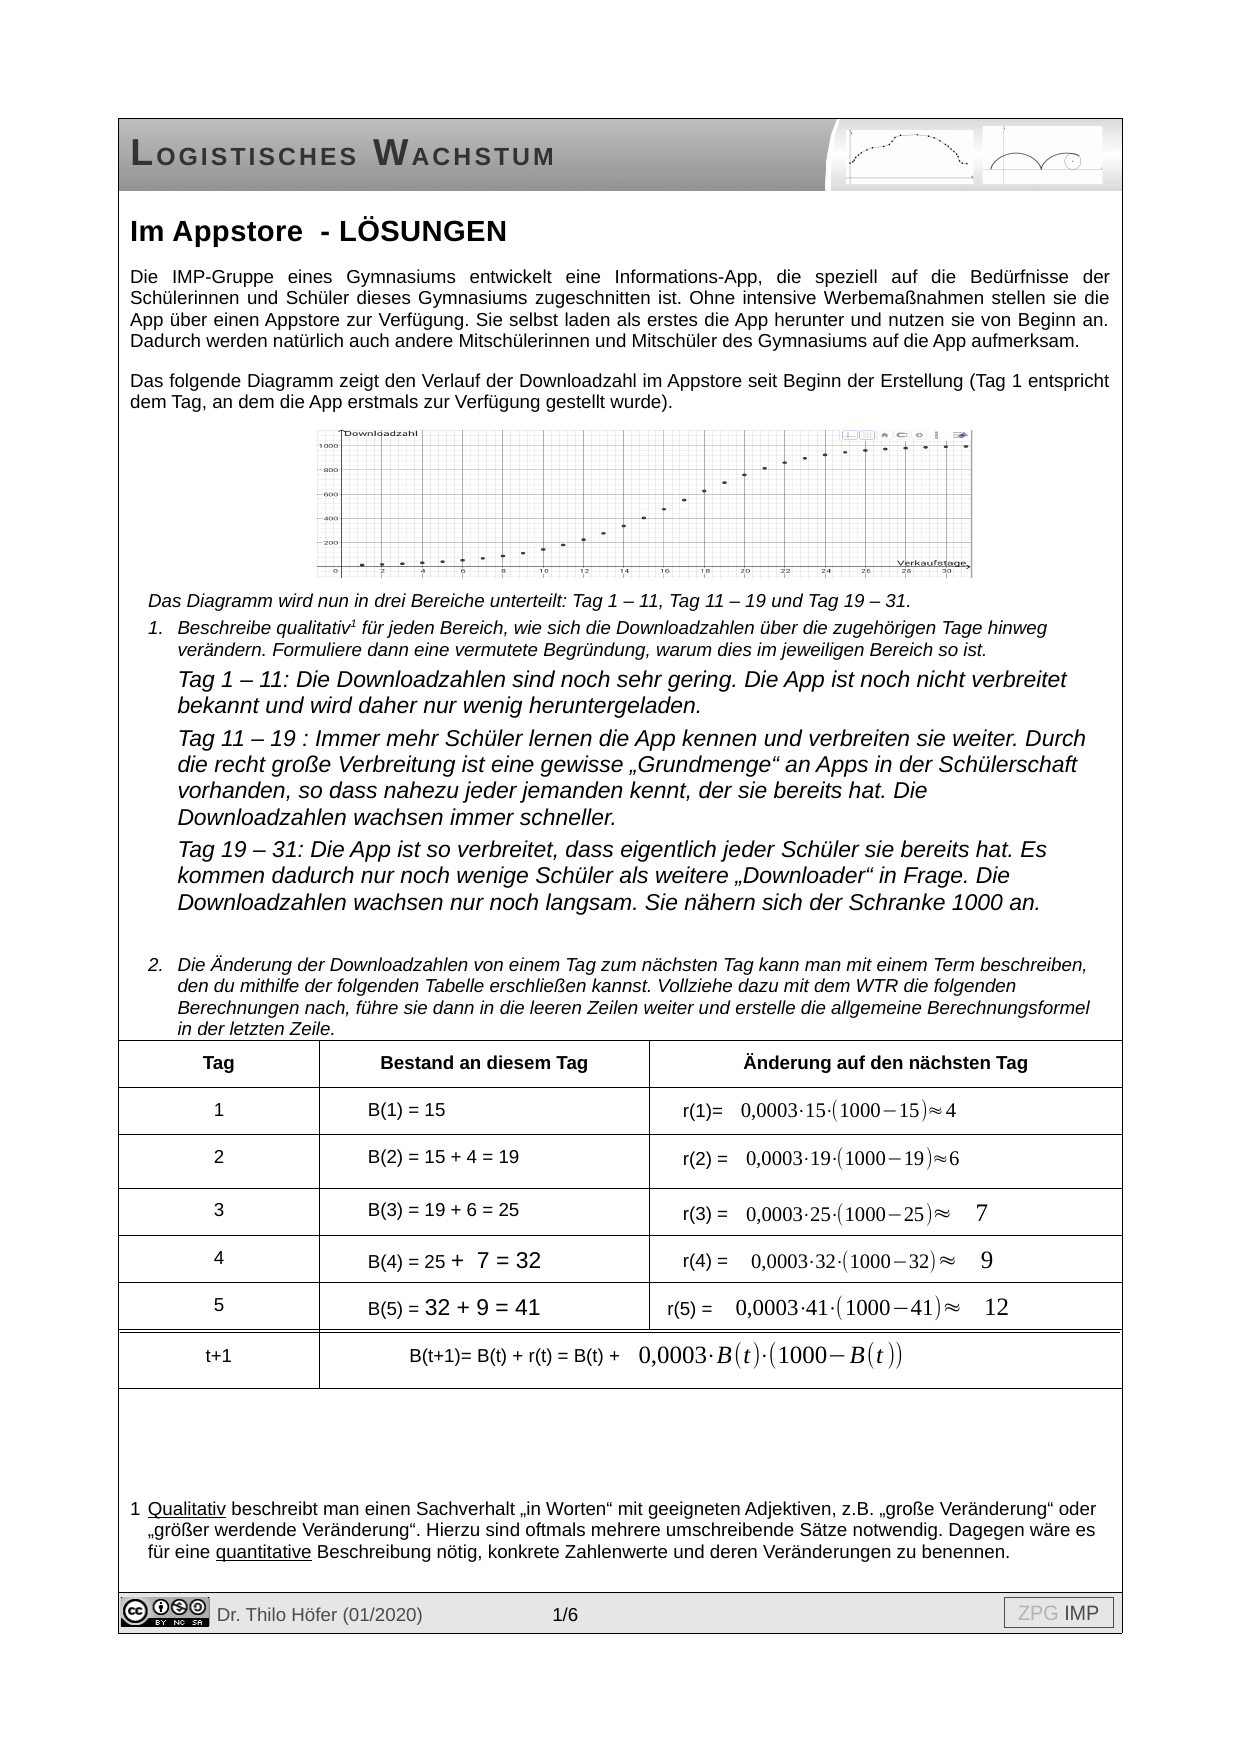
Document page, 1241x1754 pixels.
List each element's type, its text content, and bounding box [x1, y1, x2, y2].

table_cell 3 [119, 1189, 319, 1235]
table_cell 4 [119, 1236, 319, 1282]
list Die Änderung der Downloadzahlen von einem Tag zum nächsten Tag kann man mit einem Term beschreiben, den du mithilfe der folgenden Tabelle erschließen kannst. Vollziehe dazu mit dem WTR die folgenden Berechnungen nach, führe sie dann in die leeren Zeilen weiter und erstelle die allgemeine Berechnungsformel in der letzten Zeile. [148, 953, 1092, 1040]
text Im Appstore - LÖSUNGEN [130, 214, 1110, 248]
text Das folgende Diagramm zeigt den Verlauf der Downloadzahl im Appstore seit Beginn der Erstellung (Tag 1 entspricht dem Tag, an dem die App erstmals zur Verfügung gestellt wurde). [130, 369, 1110, 413]
picture [120, 1597, 210, 1627]
picture [316, 430, 973, 578]
table_cell r(4) = [650, 1236, 1122, 1282]
text Die IMP-Gruppe eines Gymnasiums entwickelt eine Informations-App, die speziell auf die Bedürfnisse der Schülerinnen und Schüler dieses Gymnasiums zugeschnitten ist. Ohne intensive Werbemaßnahmen stellen sie die App über einen Appstore zur Verfügung. Sie selbst laden als erstes die App herunter und nutzen sie von Beginn an. Dadurch werden natürlich auch andere Mitschülerinnen und Mitschüler des Gymnasiums auf die App aufmerksam. [130, 266, 1110, 352]
table_cell B(4) = 25 + 7 = 32 [320, 1236, 649, 1282]
text Tag 19 – 31: Die App ist so verbreitet, dass eigentlich jeder Schüler sie bereits hat. Es kommen dadurch nur noch wenige Schüler als weitere „Downloader“ in Frage. Die Downloadzahlen wachsen nur noch langsam. Sie nähern sich der Schranke 1000 an. [148, 836, 1092, 915]
table_cell 5 [119, 1283, 319, 1329]
table_header Änderung auf den nächsten Tag [650, 1041, 1122, 1087]
table_cell r(5) = [650, 1283, 1122, 1329]
table_cell B(5) = 32 + 9 = 41 [320, 1283, 649, 1329]
table_cell t+1 [119, 1330, 319, 1388]
list Qualitativ beschreibt man einen Sachverhalt „in Worten“ mit geeigneten Adjektiven, z.B. „große Veränderung“ oder „größer werdende Veränderung“. Hierzu sind oftmals mehrere umschreibende Sätze notwendig. Dagegen wäre es für eine quantitative Beschreibung nötig, konkrete Zahlenwerte und deren Veränderungen zu benennen. [130, 1498, 1122, 1562]
table_cell B(3) = 19 + 6 = 25 [320, 1189, 649, 1235]
table_cell B(1) = 15 [320, 1088, 649, 1134]
table_header Bestand an diesem Tag [320, 1041, 649, 1087]
list Beschreibe qualitativ für jeden Bereich, wie sich die Downloadzahlen über die zugehörigen Tage hinweg verändern. Formuliere dann eine vermutete Begründung, warum dies im jeweiligen Bereich so ist. [148, 617, 1092, 660]
table_cell r(1)= [650, 1088, 1122, 1134]
table_cell 2 [119, 1135, 319, 1187]
table_cell B(2) = 15 + 4 = 19 [320, 1135, 649, 1187]
table_header Tag [119, 1041, 319, 1087]
table_cell 1 [119, 1088, 319, 1134]
table_cell r(2) = [650, 1135, 1122, 1187]
text Tag 1 – 11: Die Downloadzahlen sind noch sehr gering. Die App ist noch nicht verbreitet bekannt und wird daher nur wenig heruntergeladen. [148, 666, 1092, 719]
text Tag 11 – 19 : Immer mehr Schüler lernen die App kennen und verbreiten sie weiter. Durch die recht große Verbreitung ist eine gewisse „Grundmenge“ an Apps in der Schülerschaft vorhanden, so dass nahezu jeder jemanden kennt, der sie bereits hat. Die Downloadzahlen wachsen immer schneller. [148, 725, 1092, 830]
list Das Diagramm wird nun in drei Bereiche unterteilt: Tag 1 – 11, Tag 11 – 19 und Tag 19 – 31. [148, 430, 1092, 611]
picture [119, 119, 1122, 191]
table_cell B(t+1)= B(t) + r(t) = B(t) + [320, 1330, 1122, 1388]
table_cell r(3) = [650, 1189, 1122, 1235]
